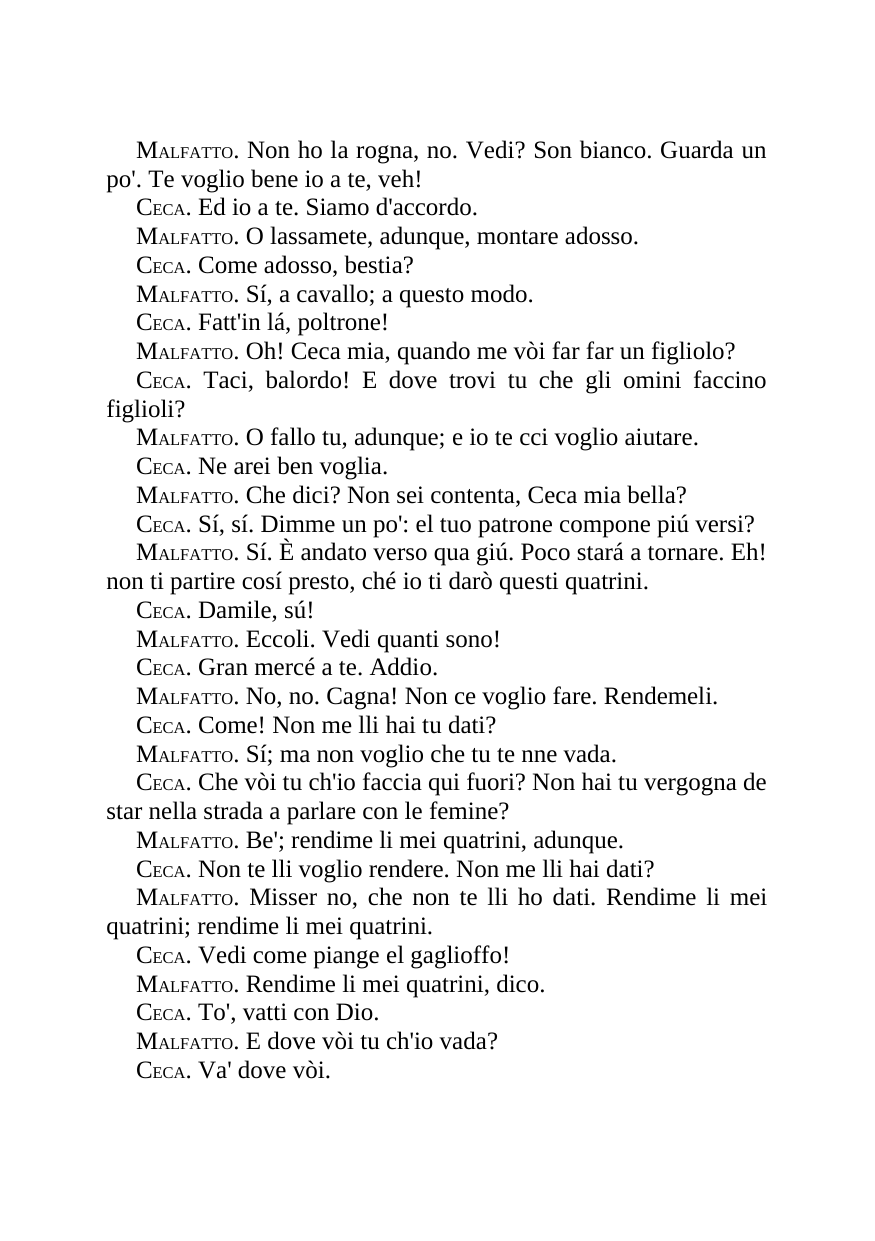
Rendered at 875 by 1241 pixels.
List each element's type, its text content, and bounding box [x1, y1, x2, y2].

text Malfatto. E dove vòi tu ch'io vada? [106, 1026, 768, 1055]
text Malfatto. Eccoli. Vedi quanti sono! [106, 624, 768, 652]
text Malfatto. Be'; rendime li mei quatrini, adunque. [106, 825, 768, 854]
text Malfatto. Non ho la rogna, no. Vedi? Son bianco. Guarda un po'. Te voglio bene io a te, veh! [106, 135, 768, 192]
text Ceca. Sí, sí. Dimme un po': el tuo patrone compone piú versi? [106, 509, 768, 537]
text Malfatto. O fallo tu, adunque; e io te cci voglio aiutare. [106, 422, 768, 451]
text Ceca. Gran mercé a te. Addio. [106, 652, 768, 681]
text Malfatto. No, no. Cagna! Non ce voglio fare. Rendemeli. [106, 681, 768, 710]
text Malfatto. Rendime li mei quatrini, dico. [106, 969, 768, 997]
text Malfatto. Sí, a cavallo; a questo modo. [106, 279, 768, 307]
text Ceca. Ed io a te. Siamo d'accordo. [106, 192, 768, 221]
text Malfatto. Oh! Ceca mia, quando me vòi far far un figliolo? [106, 336, 768, 365]
text Ceca. Ne arei ben voglia. [106, 451, 768, 480]
text Ceca. Che vòi tu ch'io faccia qui fuori? Non hai tu vergogna de star nella strada a parlare con le femine? [106, 767, 768, 825]
text Ceca. Vedi come piange el gaglioffo! [106, 940, 768, 969]
text Ceca. Damile, sú! [106, 595, 768, 624]
text Malfatto. Sí; ma non voglio che tu te nne vada. [106, 739, 768, 767]
text Ceca. Come! Non me lli hai tu dati? [106, 710, 768, 739]
text Malfatto. Misser no, che non te lli ho dati. Rendime li mei quatrini; rendime li mei quatrini. [106, 882, 768, 940]
text Ceca. Fatt'in lá, poltrone! [106, 307, 768, 336]
text Malfatto. Sí. È andato verso qua giú. Poco stará a tornare. Eh! non ti partire cosí presto, ché io ti darò questi quatrini. [106, 537, 768, 595]
text Ceca. Va' dove vòi. [106, 1055, 768, 1084]
text Malfatto. O lassamete, adunque, montare adosso. [106, 221, 768, 250]
text Ceca. Taci, balordo! E dove trovi tu che gli omini faccino figlioli? [106, 365, 768, 422]
text Malfatto. Che dici? Non sei contenta, Ceca mia bella? [106, 480, 768, 509]
text Ceca. Non te lli voglio rendere. Non me lli hai dati? [106, 854, 768, 882]
text Ceca. To', vatti con Dio. [106, 997, 768, 1026]
text Ceca. Come adosso, bestia? [106, 250, 768, 279]
